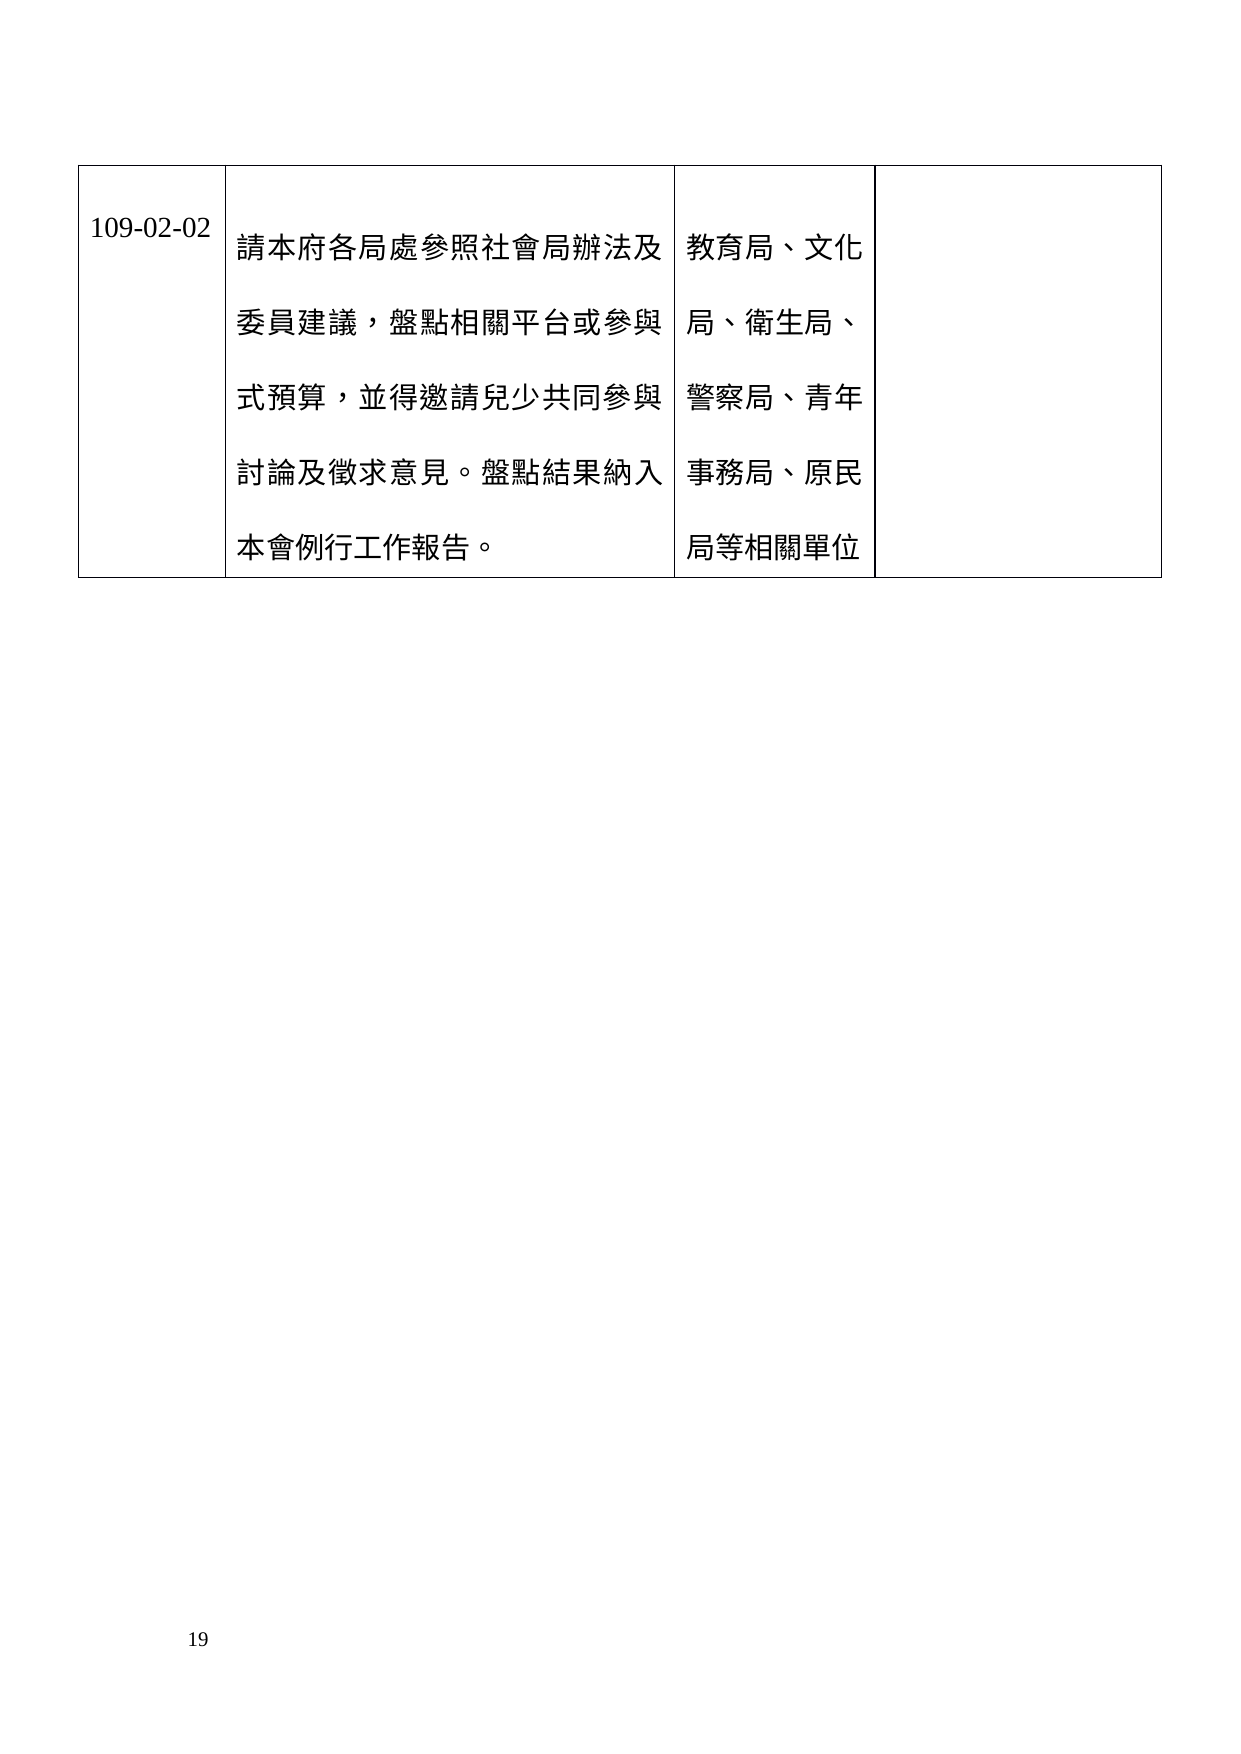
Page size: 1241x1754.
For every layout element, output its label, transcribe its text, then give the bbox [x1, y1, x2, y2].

table_cell [876, 166, 1161, 577]
table_cell 教育局、文化局、衛生局、警察局、青年事務局、原民局等相關單位 [675, 166, 874, 577]
table_cell 109-02-02 [79, 166, 225, 577]
table_cell 請本府各局處參照社會局辦法及委員建議，盤點相關平台或參與式預算，並得邀請兒少共同參與討論及徵求意見。盤點結果納入本會例行工作報告。 [226, 166, 674, 577]
